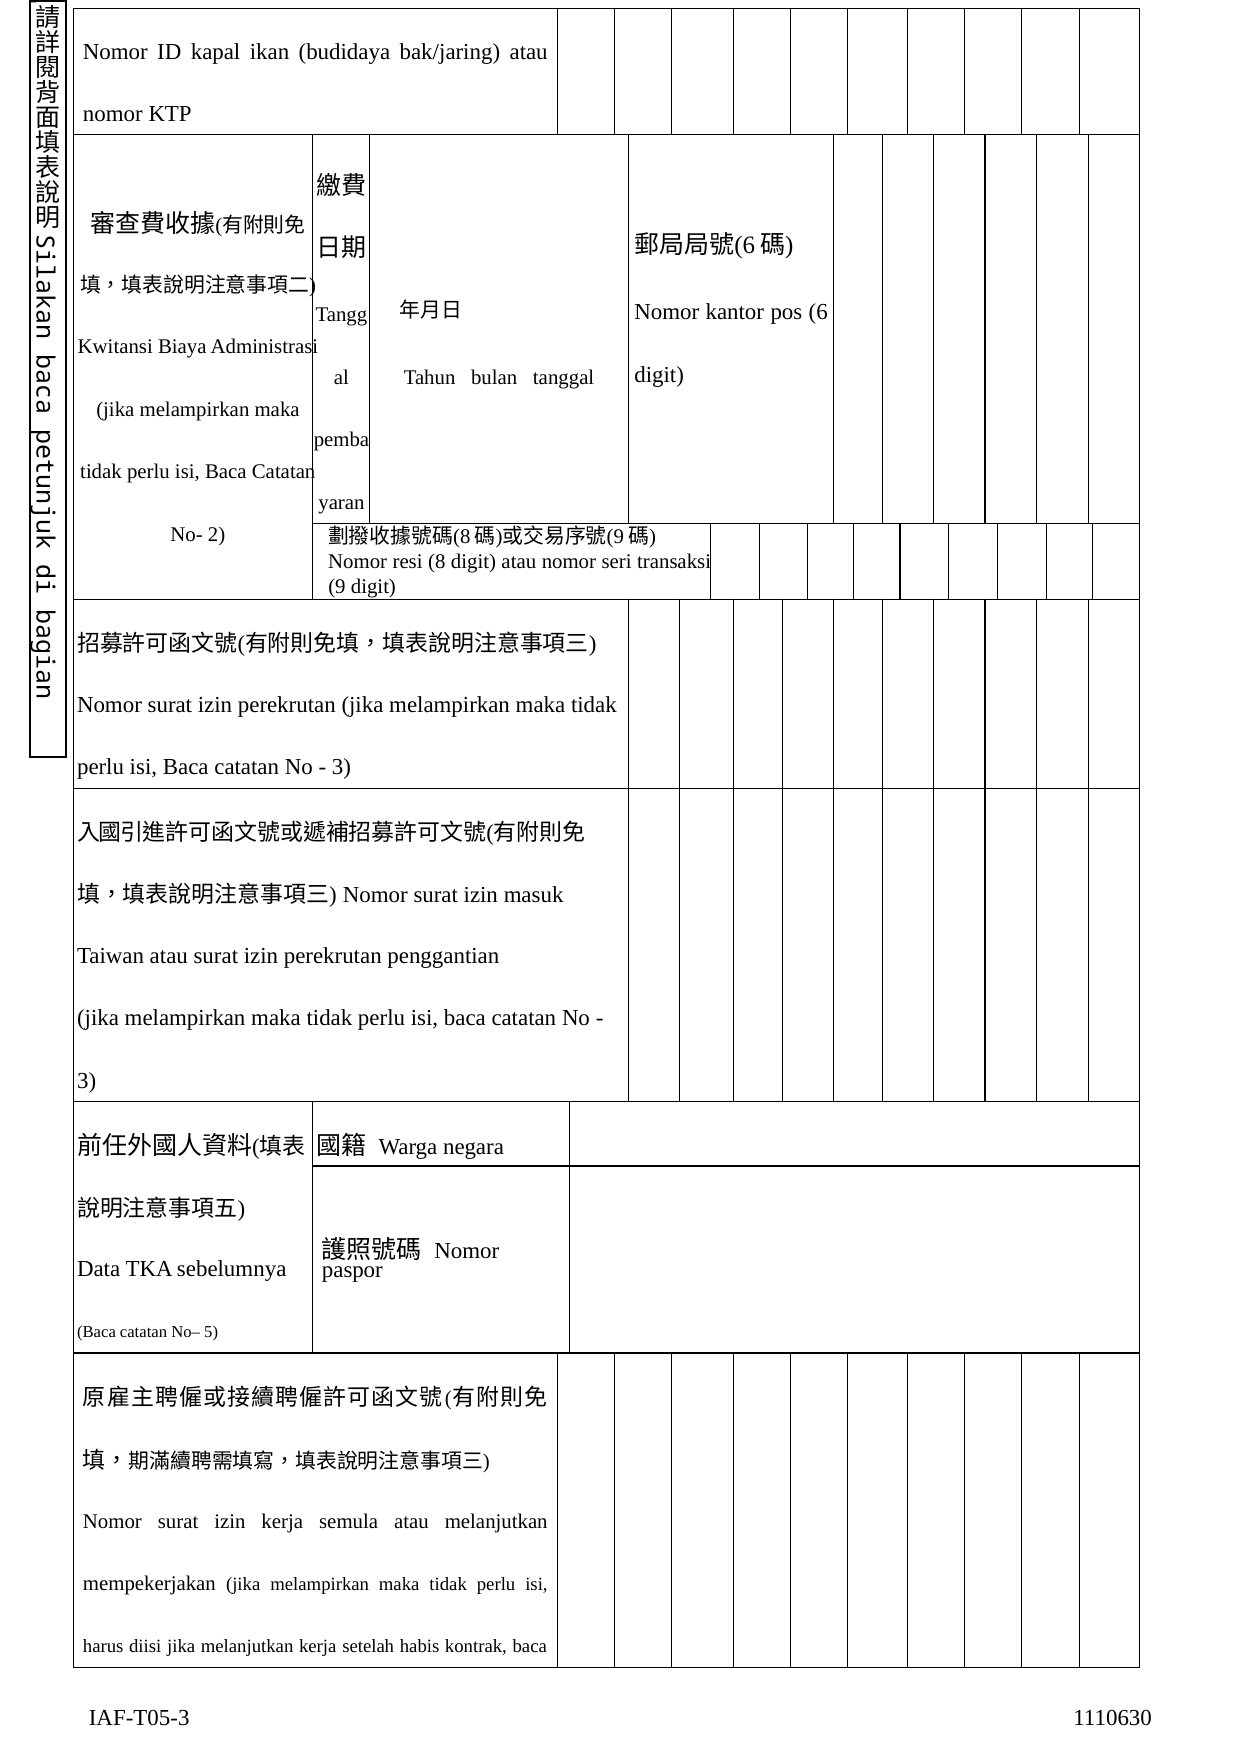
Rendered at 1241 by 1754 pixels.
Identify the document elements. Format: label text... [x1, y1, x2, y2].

table_cell [854, 524, 899, 599]
table_cell [883, 600, 933, 787]
table_cell [1080, 1354, 1139, 1667]
table_cell [734, 1354, 790, 1667]
table_cell [1047, 524, 1092, 599]
table_cell [672, 1354, 733, 1667]
table_cell [1093, 524, 1139, 599]
table_cell [934, 600, 984, 787]
table_cell Nomor ID kapal ikan (budidaya bak/jaring) atau nomor KTP [74, 9, 557, 134]
table_cell [629, 600, 679, 787]
table_cell [934, 789, 984, 1101]
table_cell [848, 1354, 907, 1667]
table_cell 護照號碼 Nomor paspor [313, 1167, 569, 1352]
table_cell 審查費收據(有附則免填，填表說明注意事項二) Kwitansi Biaya Administrasi (jika melampirkan maka tidak perlu isi, Baca Catatan No- 2) [31, 2, 65, 756]
table_cell [986, 135, 1036, 523]
table_cell [558, 9, 614, 134]
table_cell 招募許可函文號(有附則免填，填表說明注意事項三) Nomor surat izin perekrutan (jika melampirkan maka tidak perlu isi, Baca catatan No - 3) [74, 600, 628, 787]
table_cell [998, 524, 1046, 599]
table_cell [570, 1102, 1139, 1164]
table_cell [934, 135, 984, 523]
table_cell 原雇主聘僱或接續聘僱許可函文號(有附則免填，期滿續聘需填寫，填表說明注意事項三) Nomor surat izin kerja semula atau melanjutkan mempekerjakan (jika melampirkan maka tidak perlu isi, harus diisi jika melanjutkan kerja setelah habis kontrak, baca [74, 1354, 557, 1667]
table_cell [615, 1354, 671, 1667]
table_cell [834, 135, 882, 523]
table_cell [1037, 135, 1088, 523]
table_cell [908, 9, 964, 134]
table_cell 國籍 Warga negara [313, 1102, 569, 1164]
table_cell [883, 135, 933, 523]
table_cell [834, 600, 882, 787]
table_cell [615, 9, 671, 134]
table_cell [1089, 789, 1139, 1101]
table_cell [734, 9, 790, 134]
table_cell 郵局局號(6碼) Nomor kantor pos (6 digit) [629, 135, 833, 523]
table_cell 入國引進許可函文號或遞補招募許可文號(有附則免填，填表說明注意事項三) Nomor surat izin masuk Taiwan atau surat izin perekrutan penggantian (jika melampirkan maka tidak perlu isi, baca catatan No - 3) [74, 789, 628, 1101]
table_cell 年月日 Tahun bulan tanggal [370, 135, 628, 523]
table_cell [783, 789, 833, 1101]
table_cell [808, 524, 853, 599]
table_cell [1037, 600, 1088, 787]
table_cell [558, 1354, 614, 1667]
table_cell [791, 1354, 847, 1667]
table_cell [965, 1354, 1021, 1667]
table_cell [1080, 9, 1139, 134]
table_cell [1089, 135, 1139, 523]
table_cell [1037, 789, 1088, 1101]
table_cell [901, 524, 948, 599]
table_cell [760, 524, 807, 599]
table_cell [834, 789, 882, 1101]
table_cell 前任外國人資料(填表說明注意事項五) Data TKA sebelumnya (Baca catatan No– 5) [74, 1102, 312, 1352]
table_cell [680, 600, 733, 787]
table_cell [629, 789, 679, 1101]
table_cell [1022, 9, 1079, 134]
table_cell [986, 600, 1036, 787]
table_cell [783, 600, 833, 787]
table_cell 繳費日期 Tanggal pembayaran [313, 135, 369, 523]
table_cell 審查費收據(有附則免填，填表說明注意事項二) Kwitansi Biaya Administrasi (jika melampirkan maka tidak perlu isi, Baca Catatan No- 2) [74, 135, 312, 599]
table_cell [883, 789, 933, 1101]
table_cell [791, 9, 847, 134]
table_cell [1089, 600, 1139, 787]
table_cell [711, 524, 759, 599]
table_cell [949, 524, 997, 599]
table_cell [672, 9, 733, 134]
table_cell [570, 1167, 1139, 1352]
table_cell [1022, 1354, 1079, 1667]
table_cell [680, 789, 733, 1101]
table_cell [908, 1354, 964, 1667]
table_cell [986, 789, 1036, 1101]
table_cell [848, 9, 907, 134]
table_cell 劃撥收據號碼(8碼)或交易序號(9碼) Nomor resi (8 digit) atau nomor seri transaksi (9 digit) [313, 524, 710, 599]
table_cell [965, 9, 1021, 134]
table_cell [734, 789, 782, 1101]
table_cell [734, 600, 782, 787]
